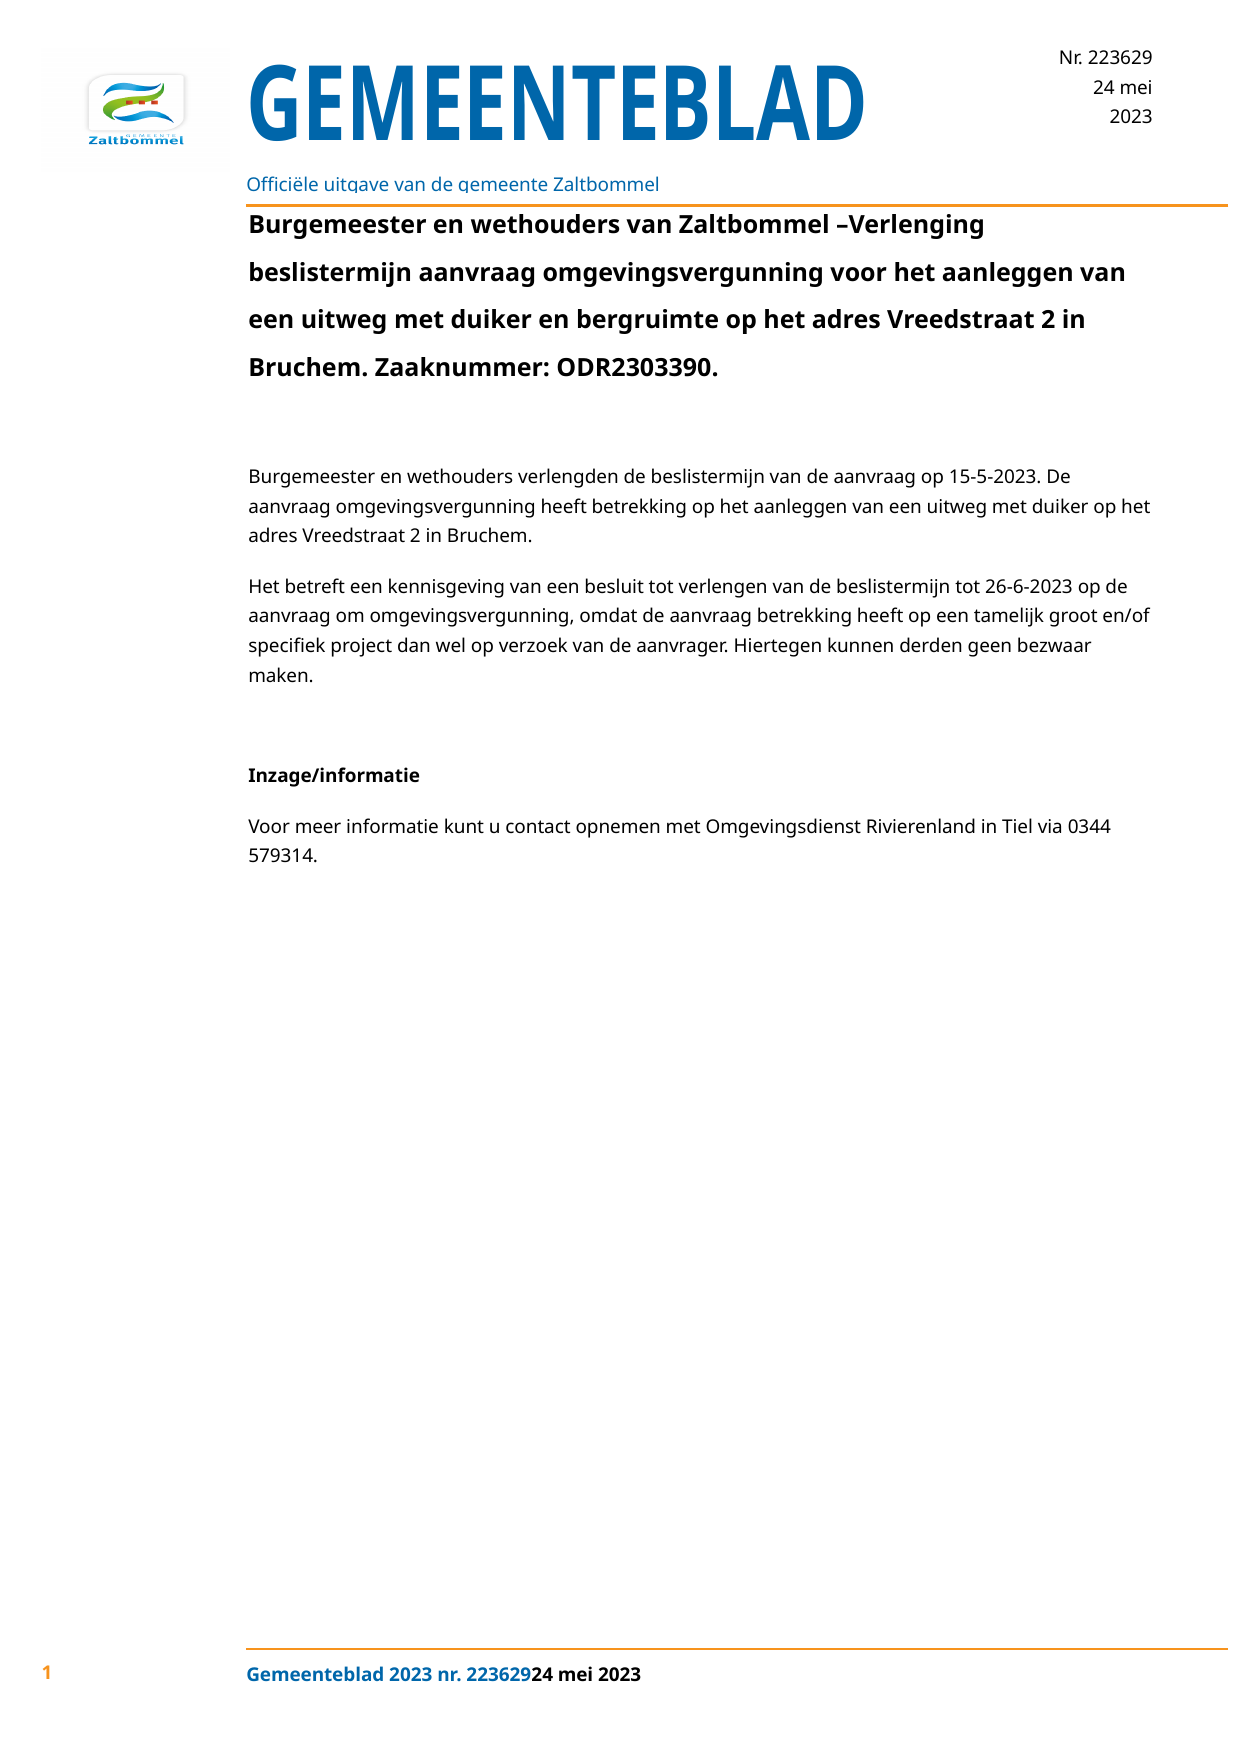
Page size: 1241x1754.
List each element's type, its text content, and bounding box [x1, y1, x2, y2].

picture [41, 47, 231, 172]
text Inzage/informatie [248, 763, 1152, 788]
text Voor meer informatie kunt u contact opnemen met Omgevingsdienst Rivierenland in Tiel via 0344 579314. [248, 813, 1152, 868]
text Burgemeester en wethouders verlengden de beslistermijn van de aanvraag op 15-5-2023. De aanvraag omgevingsvergunning heeft betrekking op het aanleggen van een uitweg met duiker op het adres Vreedstraat 2 in Bruchem. [248, 463, 1152, 548]
text Burgemeester en wethouders van Zaltbommel –Verlenging beslistermijn aanvraag omgevingsvergunning voor het aanleggen van een uitweg met duiker en bergruimte op het adres Vreedstraat 2 in Bruchem. Zaaknummer: ODR2303390. [248, 207, 1152, 384]
text Het betreft een kennisgeving van een besluit tot verlengen van de beslistermijn tot 26-6-2023 op de aanvraag om omgevingsvergunning, omdat de aanvraag betrekking heeft op een tamelijk groot en/of specifiek project dan wel op verzoek van de aanvrager. Hiertegen kunnen derden geen bezwaar maken. [248, 573, 1152, 688]
